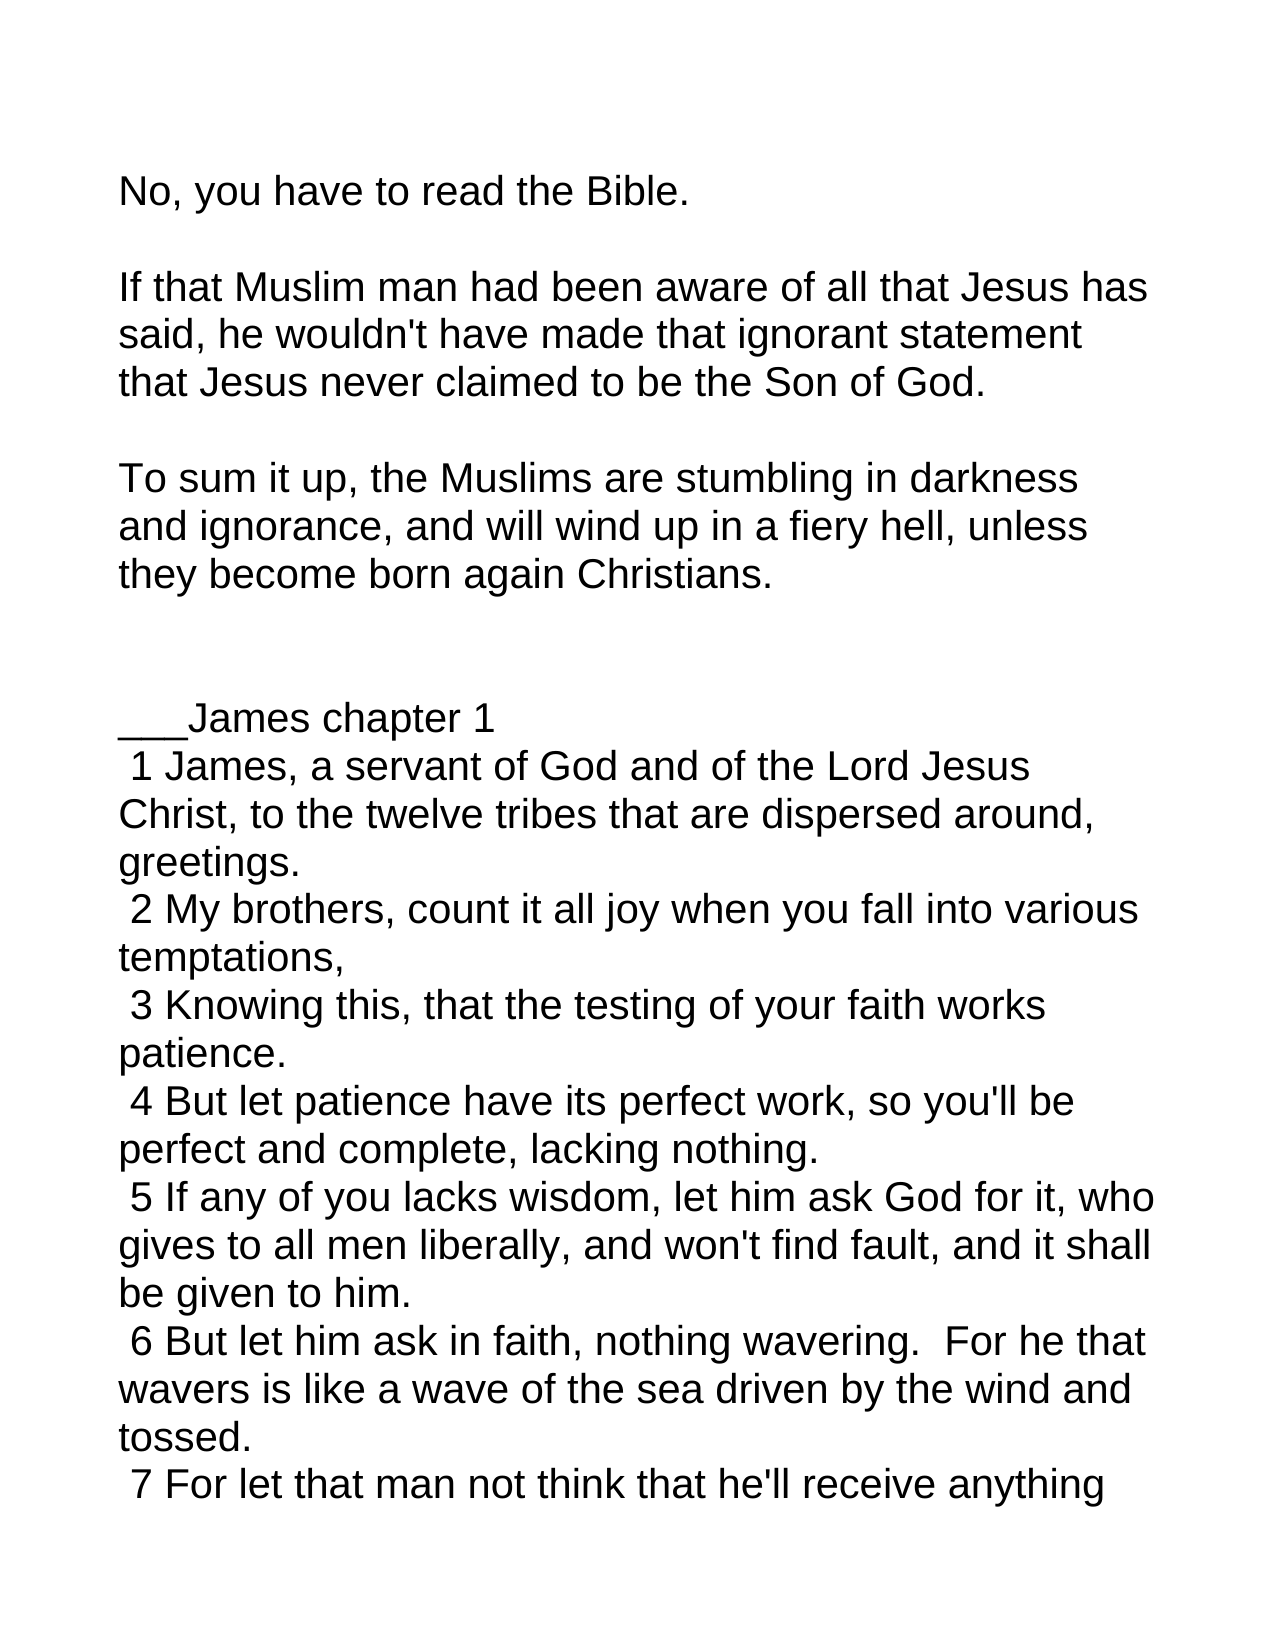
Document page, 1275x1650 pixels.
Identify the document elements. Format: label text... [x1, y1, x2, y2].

text ___James chapter 1 [118, 693, 1157, 741]
text 4 But let patience have its perfect work, so you'll be perfect and complete, lacking nothing. [118, 1076, 1157, 1172]
text No, you have to read the Bible. [118, 166, 1157, 214]
text 6 But let him ask in faith, nothing wavering. For he that wavers is like a wave of the sea driven by the wind and tossed. [118, 1316, 1157, 1460]
text 5 If any of you lacks wisdom, let him ask God for it, who gives to all men liberally, and won't find fault, and it shall be given to him. [118, 1172, 1157, 1316]
text If that Muslim man had been aware of all that Jesus has said, he wouldn't have made that ignorant statement that Jesus never claimed to be the Son of God. [118, 262, 1157, 406]
text To sum it up, the Muslims are stumbling in darkness and ignorance, and will wind up in a fiery hell, unless they become born again Christians. [118, 453, 1157, 597]
text 2 My brothers, count it all joy when you fall into various temptations, [118, 885, 1157, 981]
text 1 James, a servant of God and of the Lord Jesus Christ, to the twelve tribes that are dispersed around, greetings. [118, 741, 1157, 885]
text 3 Knowing this, that the testing of your faith works patience. [118, 981, 1157, 1076]
text 7 For let that man not think that he'll receive anything [118, 1460, 1157, 1508]
